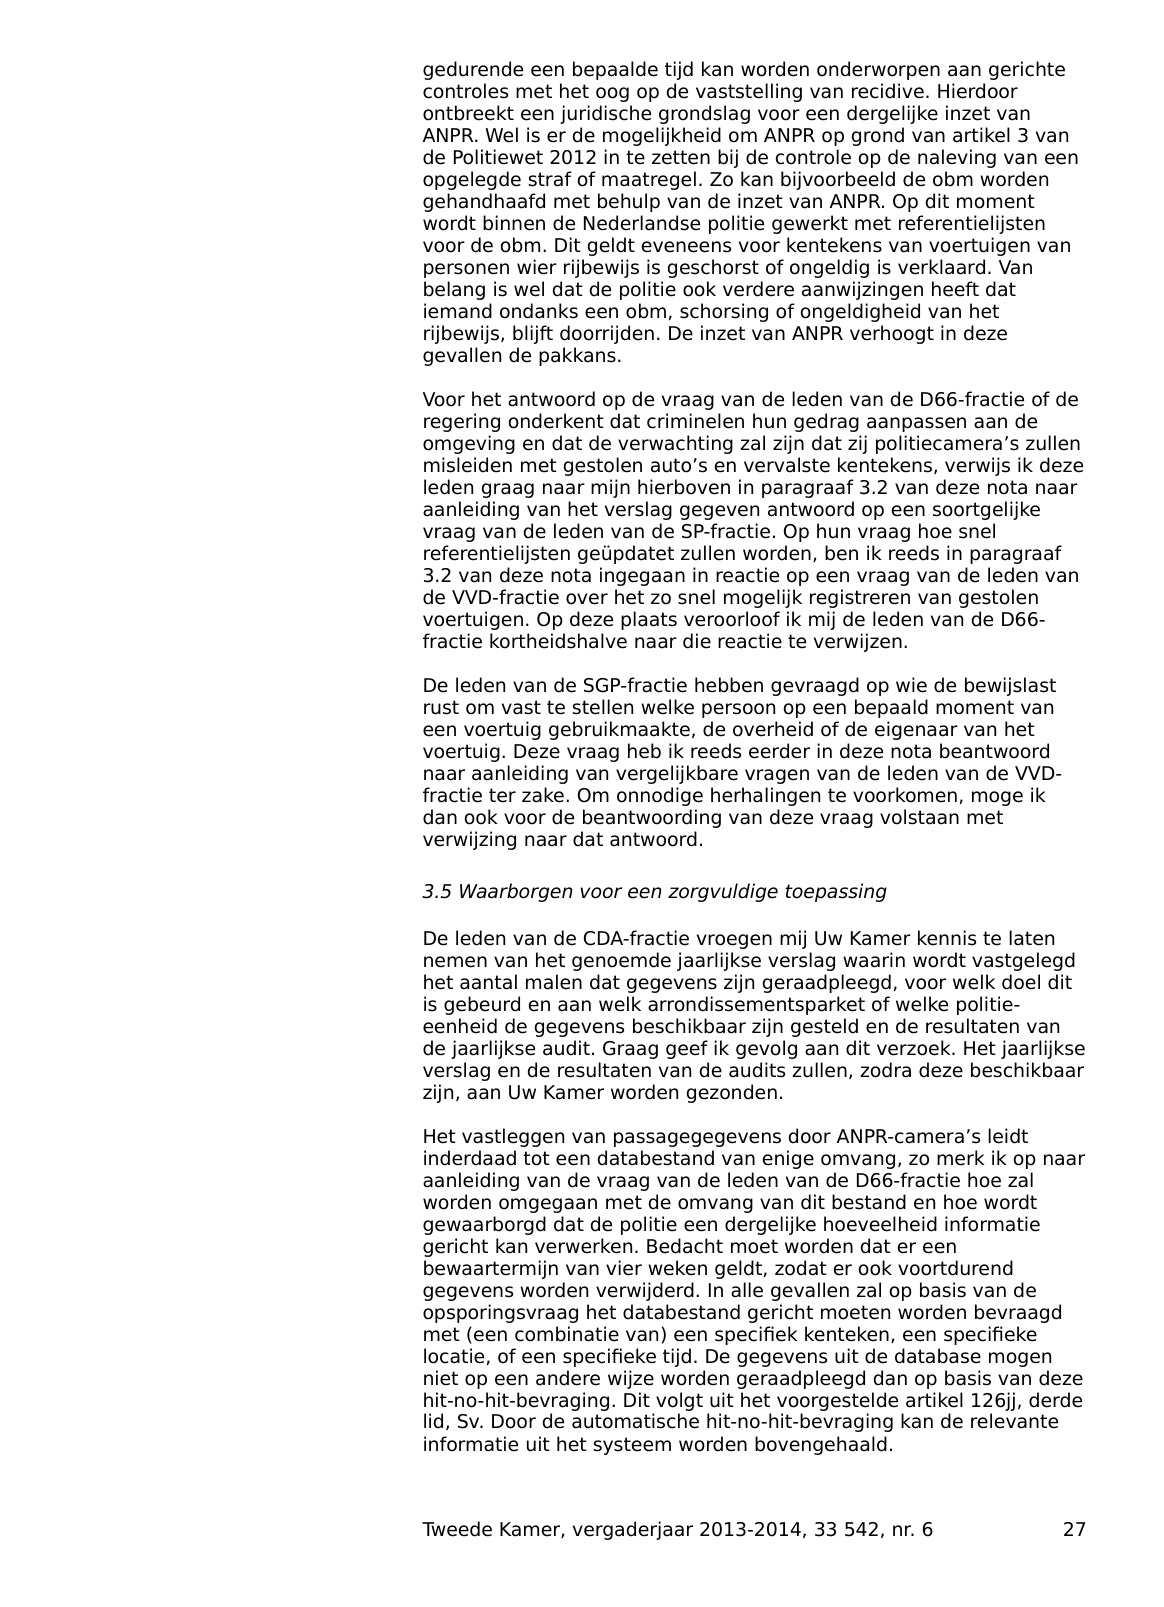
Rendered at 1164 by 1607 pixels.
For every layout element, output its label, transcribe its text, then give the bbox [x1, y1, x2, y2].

subtitle 3.5 Waarborgen voor een zorgvuldige toepassing [422, 881, 1087, 903]
text Voor het antwoord op de vraag van de leden van de D66-fractie of de regering onderkent dat criminelen hun gedrag aanpassen aan de omgeving en dat de verwachting zal zijn dat zij politiecamera’s zullen misleiden met gestolen auto’s en vervalste kentekens, verwijs ik deze leden graag naar mijn hierboven in paragraaf 3.2 van deze nota naar aanleiding van het verslag gegeven antwoord op een soortgelijke vraag van de leden van de SP-fractie. Op hun vraag hoe snel referentielijsten geüpdatet zullen worden, ben ik reeds in paragraaf 3.2 van deze nota ingegaan in reactie op een vraag van de leden van de VVD-fractie over het zo snel mogelijk registreren van gestolen voertuigen. Op deze plaats veroorloof ik mij de leden van de D66-fractie kortheidshalve naar die reactie te verwijzen. [422, 389, 1087, 653]
text Het vastleggen van passagegegevens door ANPR-camera’s leidt inderdaad tot een databestand van enige omvang, zo merk ik op naar aanleiding van de vraag van de leden van de D66-fractie hoe zal worden omgegaan met de omvang van dit bestand en hoe wordt gewaarborgd dat de politie een dergelijke hoeveelheid informatie gericht kan verwerken. Bedacht moet worden dat er een bewaartermijn van vier weken geldt, zodat er ook voortdurend gegevens worden verwijderd. In alle gevallen zal op basis van de opsporingsvraag het databestand gericht moeten worden bevraagd met (een combinatie van) een specifiek kenteken, een specifieke locatie, of een specifieke tijd. De gegevens uit de database mogen niet op een andere wijze worden geraadpleegd dan op basis van deze hit-no-hit-bevraging. Dit volgt uit het voorgestelde artikel 126jj, derde lid, Sv. Door de automatische hit-no-hit-bevraging kan de relevante informatie uit het systeem worden bovengehaald. [422, 1126, 1087, 1455]
text gedurende een bepaalde tijd kan worden onderworpen aan gerichte controles met het oog op de vaststelling van recidive. Hierdoor ontbreekt een juridische grondslag voor een dergelijke inzet van ANPR. Wel is er de mogelijkheid om ANPR op grond van artikel 3 van de Politiewet 2012 in te zetten bij de controle op de naleving van een opgelegde straf of maatregel. Zo kan bijvoorbeeld de obm worden gehandhaafd met behulp van de inzet van ANPR. Op dit moment wordt binnen de Nederlandse politie gewerkt met referentielijsten voor de obm. Dit geldt eveneens voor kentekens van voertuigen van personen wier rijbewijs is geschorst of ongeldig is verklaard. Van belang is wel dat de politie ook verdere aanwijzingen heeft dat iemand ondanks een obm, schorsing of ongeldigheid van het rijbewijs, blijft doorrijden. De inzet van ANPR verhoogt in deze gevallen de pakkans. [422, 59, 1087, 367]
text De leden van de CDA-fractie vroegen mij Uw Kamer kennis te laten nemen van het genoemde jaarlijkse verslag waarin wordt vastgelegd het aantal malen dat gegevens zijn geraadpleegd, voor welk doel dit is gebeurd en aan welk arrondissementsparket of welke politie-eenheid de gegevens beschikbaar zijn gesteld en de resultaten van de jaarlijkse audit. Graag geef ik gevolg aan dit verzoek. Het jaarlijkse verslag en de resultaten van de audits zullen, zodra deze beschikbaar zijn, aan Uw Kamer worden gezonden. [422, 928, 1087, 1103]
text De leden van de SGP-fractie hebben gevraagd op wie de bewijslast rust om vast te stellen welke persoon op een bepaald moment van een voertuig gebruikmaakte, de overheid of de eigenaar van het voertuig. Deze vraag heb ik reeds eerder in deze nota beantwoord naar aanleiding van vergelijkbare vragen van de leden van de VVD-fractie ter zake. Om onnodige herhalingen te voorkomen, moge ik dan ook voor de beantwoording van deze vraag volstaan met verwijzing naar dat antwoord. [422, 675, 1087, 851]
